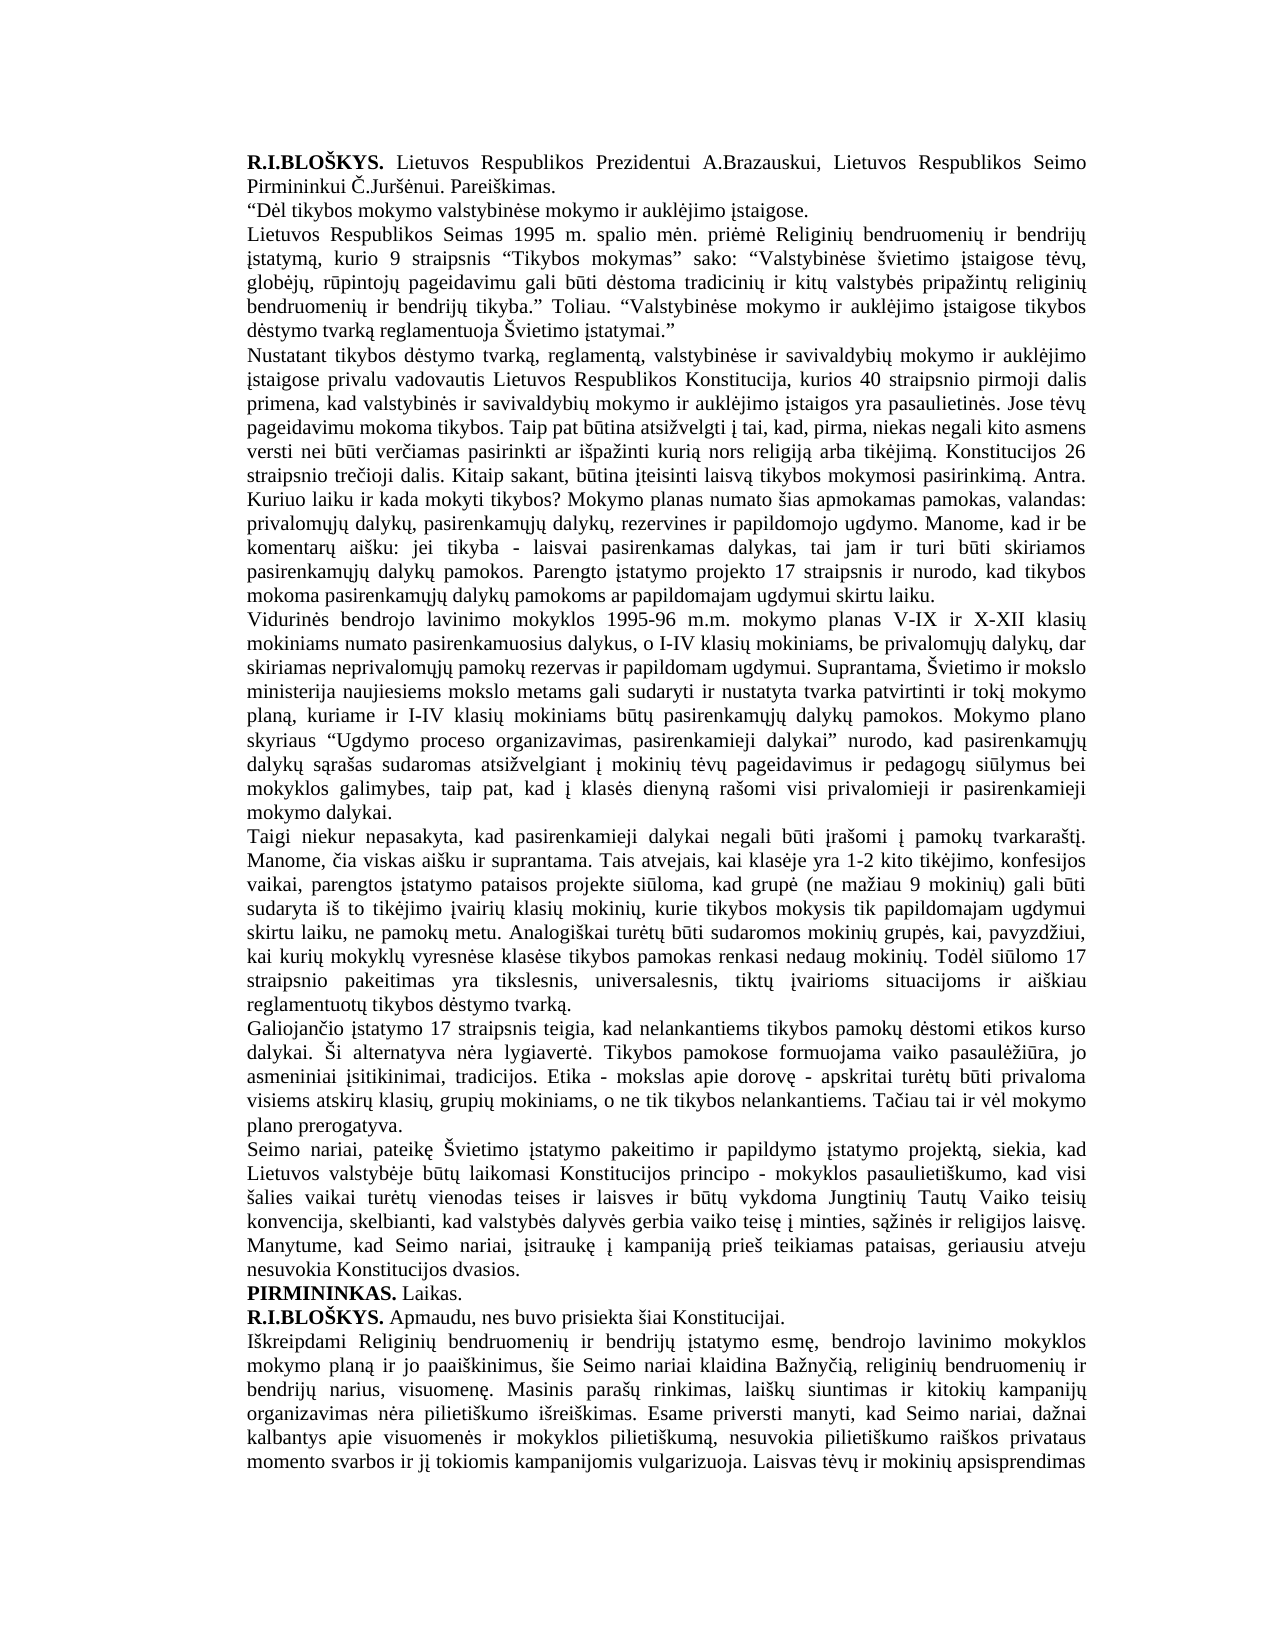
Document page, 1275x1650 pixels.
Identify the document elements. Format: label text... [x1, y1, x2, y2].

text “Dėl tikybos mokymo valstybinėse mokymo ir auklėjimo įstaigose. [247, 198, 1087, 222]
text Lietuvos Respublikos Seimas 1995 m. spalio mėn. priėmė Religinių bendruomenių ir bendrijų įstatymą, kurio 9 straipsnis “Tikybos mokymas” sako: “Valstybinėse švietimo įstaigose tėvų, globėjų, rūpintojų pageidavimu gali būti dėstoma tradicinių ir kitų valstybės pripažintų religinių bendruomenių ir bendrijų tikyba.” Toliau. “Valstybinėse mokymo ir auklėjimo įstaigose tikybos dėstymo tvarką reglamentuoja Švietimo įstatymai.” [247, 222, 1087, 342]
text Taigi niekur nepasakyta, kad pasirenkamieji dalykai negali būti įrašomi į pamokų tvarkaraštį. Manome, čia viskas aišku ir suprantama. Tais atvejais, kai klasėje yra 1-2 kito tikėjimo, konfesijos vaikai, parengtos įstatymo pataisos projekte siūloma, kad grupė (ne mažiau 9 mokinių) gali būti sudaryta iš to tikėjimo įvairių klasių mokinių, kurie tikybos mokysis tik papildomajam ugdymui skirtu laiku, ne pamokų metu. Analogiškai turėtų būti sudaromos mokinių grupės, kai, pavyzdžiui, kai kurių mokyklų vyresnėse klasėse tikybos pamokas renkasi nedaug mokinių. Todėl siūlomo 17 straipsnio pakeitimas yra tikslesnis, universalesnis, tiktų įvairioms situacijoms ir aiškiau reglamentuotų tikybos dėstymo tvarką. [247, 824, 1087, 1016]
text Iškreipdami Religinių bendruomenių ir bendrijų įstatymo esmę, bendrojo lavinimo mokyklos mokymo planą ir jo paaiškinimus, šie Seimo nariai klaidina Bažnyčią, religinių bendruomenių ir bendrijų narius, visuomenę. Masinis parašų rinkimas, laiškų siuntimas ir kitokių kampanijų organizavimas nėra pilietiškumo išreiškimas. Esame priversti manyti, kad Seimo nariai, dažnai kalbantys apie visuomenės ir mokyklos pilietiškumą, nesuvokia pilietiškumo raiškos privataus momento svarbos ir jį tokiomis kampanijomis vulgarizuoja. Laisvas tėvų ir mokinių apsisprendimas [247, 1329, 1087, 1473]
text Seimo nariai, pateikę Švietimo įstatymo pakeitimo ir papildymo įstatymo projektą, siekia, kad Lietuvos valstybėje būtų laikomasi Konstitucijos principo - mokyklos pasaulietiškumo, kad visi šalies vaikai turėtų vienodas teises ir laisves ir būtų vykdoma Jungtinių Tautų Vaiko teisių konvencija, skelbianti, kad valstybės dalyvės gerbia vaiko teisę į minties, sąžinės ir religijos laisvę. Manytume, kad Seimo nariai, įsitraukę į kampaniją prieš teikiamas pataisas, geriausiu atveju nesuvokia Konstitucijos dvasios. [247, 1137, 1087, 1281]
text Nustatant tikybos dėstymo tvarką, reglamentą, valstybinėse ir savivaldybių mokymo ir auklėjimo įstaigose privalu vadovautis Lietuvos Respublikos Konstitucija, kurios 40 straipsnio pirmoji dalis primena, kad valstybinės ir savivaldybių mokymo ir auklėjimo įstaigos yra pasaulietinės. Jose tėvų pageidavimu mokoma tikybos. Taip pat būtina atsižvelgti į tai, kad, pirma, niekas negali kito asmens versti nei būti verčiamas pasirinkti ar išpažinti kurią nors religiją arba tikėjimą. Konstitucijos 26 straipsnio trečioji dalis. Kitaip sakant, būtina įteisinti laisvą tikybos mokymosi pasirinkimą. Antra. Kuriuo laiku ir kada mokyti tikybos? Mokymo planas numato šias apmokamas pamokas, valandas: privalomųjų dalykų, pasirenkamųjų dalykų, rezervines ir papildomojo ugdymo. Manome, kad ir be komentarų aišku: jei tikyba - laisvai pasirenkamas dalykas, tai jam ir turi būti skiriamos pasirenkamųjų dalykų pamokos. Parengto įstatymo projekto 17 straipsnis ir nurodo, kad tikybos mokoma pasirenkamųjų dalykų pamokoms ar papildomajam ugdymui skirtu laiku. [247, 342, 1087, 607]
text R.I.BLOŠKYS. Apmaudu, nes buvo prisiekta šiai Konstitucijai. [247, 1305, 1087, 1329]
text R.I.BLOŠKYS. Lietuvos Respublikos Prezidentui A.Brazauskui, Lietuvos Respublikos Seimo Pirmininkui Č.Juršėnui. Pareiškimas. [247, 150, 1087, 198]
text PIRMININKAS. Laikas. [247, 1281, 1087, 1305]
text Vidurinės bendrojo lavinimo mokyklos 1995-96 m.m. mokymo planas V-IX ir X-XII klasių mokiniams numato pasirenkamuosius dalykus, o I-IV klasių mokiniams, be privalomųjų dalykų, dar skiriamas neprivalomųjų pamokų rezervas ir papildomam ugdymui. Suprantama, Švietimo ir mokslo ministerija naujiesiems mokslo metams gali sudaryti ir nustatyta tvarka patvirtinti ir tokį mokymo planą, kuriame ir I-IV klasių mokiniams būtų pasirenkamųjų dalykų pamokos. Mokymo plano skyriaus “Ugdymo proceso organizavimas, pasirenkamieji dalykai” nurodo, kad pasirenkamųjų dalykų sąrašas sudaromas atsižvelgiant į mokinių tėvų pageidavimus ir pedagogų siūlymus bei mokyklos galimybes, taip pat, kad į klasės dienyną rašomi visi privalomieji ir pasirenkamieji mokymo dalykai. [247, 607, 1087, 824]
text Galiojančio įstatymo 17 straipsnis teigia, kad nelankantiems tikybos pamokų dėstomi etikos kurso dalykai. Ši alternatyva nėra lygiavertė. Tikybos pamokose formuojama vaiko pasaulėžiūra, jo asmeniniai įsitikinimai, tradicijos. Etika - mokslas apie dorovę - apskritai turėtų būti privaloma visiems atskirų klasių, grupių mokiniams, o ne tik tikybos nelankantiems. Tačiau tai ir vėl mokymo plano prerogatyva. [247, 1016, 1087, 1137]
